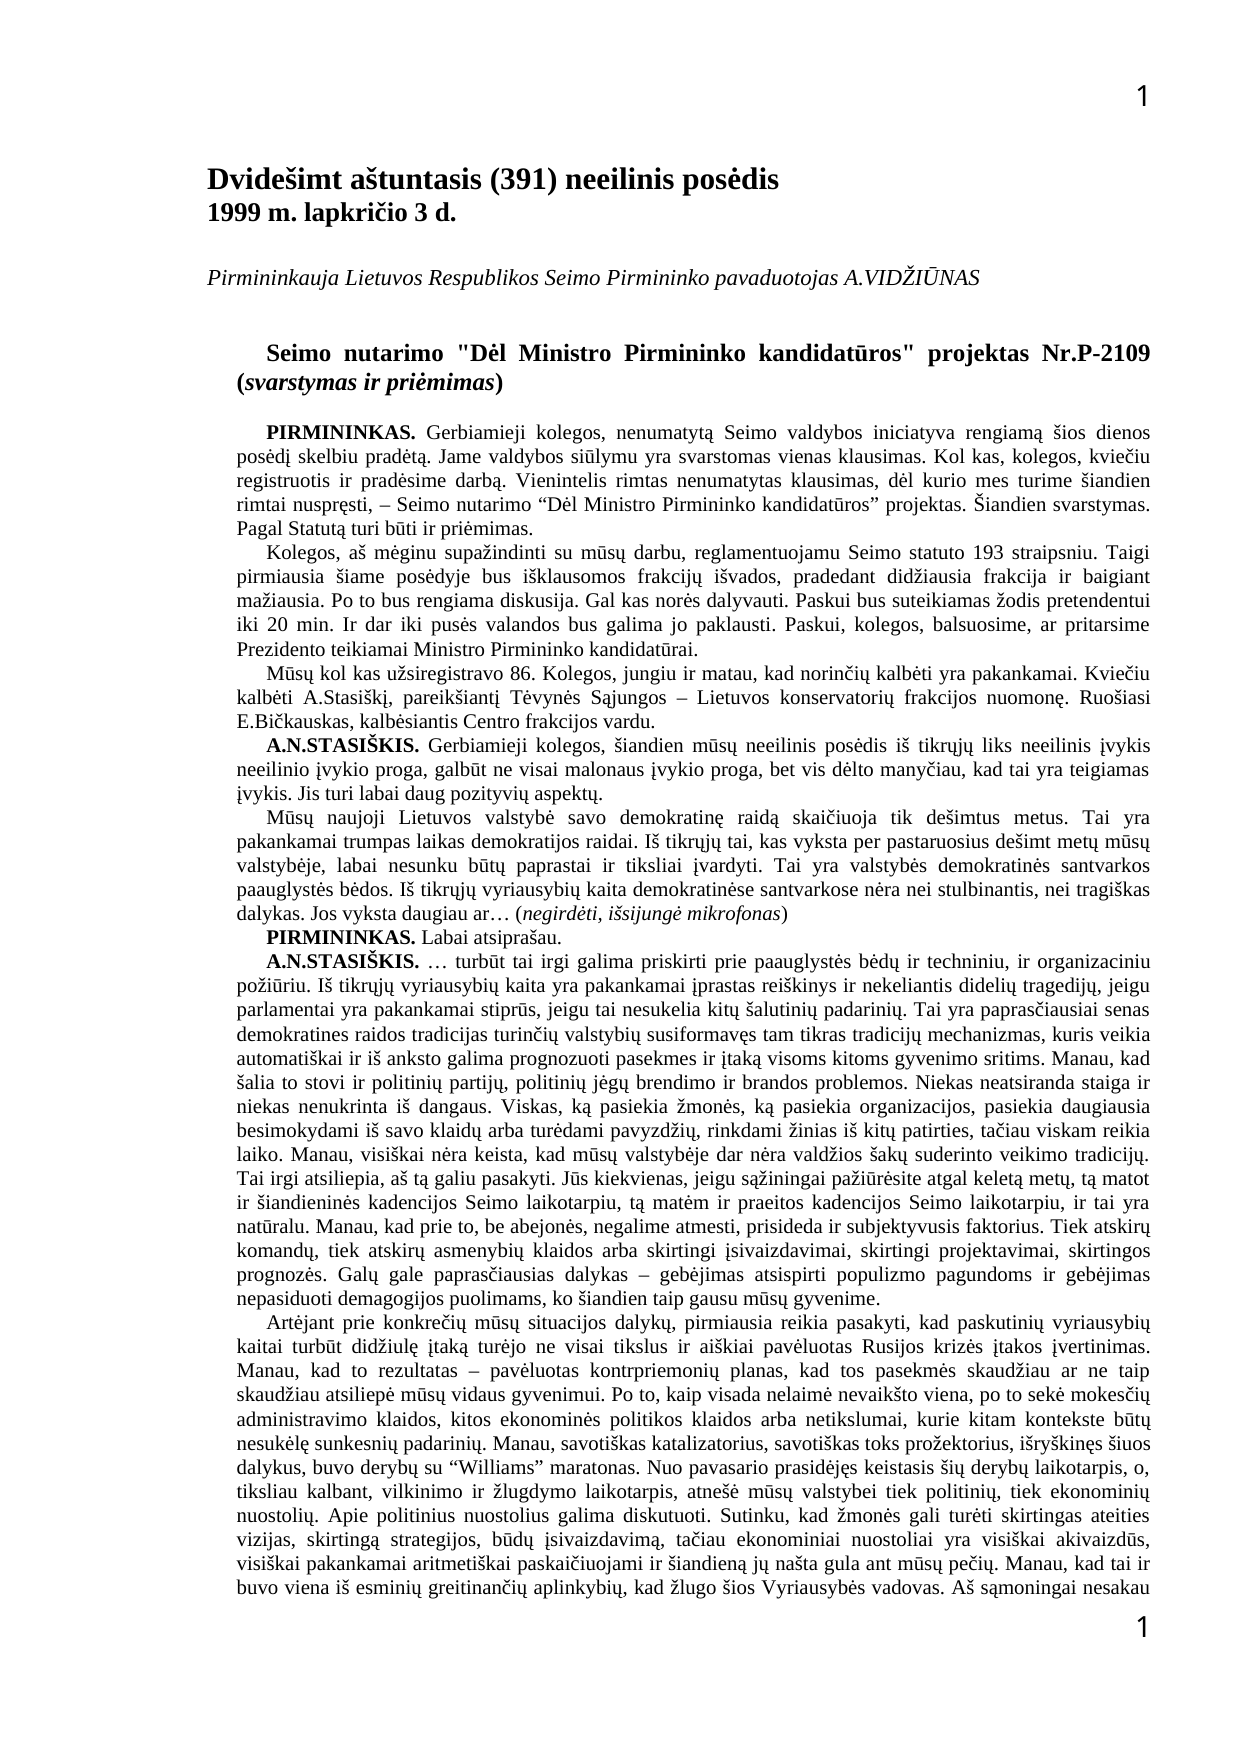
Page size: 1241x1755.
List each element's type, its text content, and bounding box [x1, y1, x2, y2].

text A.N.STASIŠKIS. … turbūt tai irgi galima priskirti prie paauglystės bėdų ir techniniu, ir organizaciniu požiūriu. Iš tikrųjų vyriausybių kaita yra pakankamai įprastas reiškinys ir nekeliantis didelių tragedijų, jeigu parlamentai yra pakankamai stiprūs, jeigu tai nesukelia kitų šalutinių padarinių. Tai yra paprasčiausiai senas demokratines raidos tradicijas turinčių valstybių susiformavęs tam tikras tradicijų mechanizmas, kuris veikia automatiškai ir iš anksto galima prognozuoti pasekmes ir įtaką visoms kitoms gyvenimo sritims. Manau, kad šalia to stovi ir politinių partijų, politinių jėgų brendimo ir brandos problemos. Niekas neatsiranda staiga ir niekas nenukrinta iš dangaus. Viskas, ką pasiekia žmonės, ką pasiekia organizacijos, pasiekia daugiausia besimokydami iš savo klaidų arba turėdami pavyzdžių, rinkdami žinias iš kitų patirties, tačiau viskam reikia laiko. Manau, visiškai nėra keista, kad mūsų valstybėje dar nėra valdžios šakų suderinto veikimo tradicijų. Tai irgi atsiliepia, aš tą galiu pasakyti. Jūs kiekvienas, jeigu sąžiningai pažiūrėsite atgal keletą metų, tą matot ir šiandieninės kadencijos Seimo laikotarpiu, tą matėm ir praeitos kadencijos Seimo laikotarpiu, ir tai yra natūralu. Manau, kad prie to, be abejonės, negalime atmesti, prisideda ir subjektyvusis faktorius. Tiek atskirų komandų, tiek atskirų asmenybių klaidos arba skirtingi įsivaizdavimai, skirtingi projektavimai, skirtingos prognozės. Galų gale paprasčiausias dalykas – gebėjimas atsispirti populizmo pagundoms ir gebėjimas nepasiduoti demagogijos puolimams, ko šiandien taip gausu mūsų gyvenime. [236, 949, 1152, 1310]
text Artėjant prie konkrečių mūsų situacijos dalykų, pirmiausia reikia pasakyti, kad paskutinių vyriausybių kaitai turbūt didžiulę įtaką turėjo ne visai tikslus ir aiškiai pavėluotas Rusijos krizės įtakos įvertinimas. Manau, kad to rezultatas – pavėluotas kontrpriemonių planas, kad tos pasekmės skaudžiau ar ne taip skaudžiau atsiliepė mūsų vidaus gyvenimui. Po to, kaip visada nelaimė nevaikšto viena, po to sekė mokesčių administravimo klaidos, kitos ekonominės politikos klaidos arba netikslumai, kurie kitam kontekste būtų nesukėlę sunkesnių padarinių. Manau, savotiškas katalizatorius, savotiškas toks prožektorius, išryškinęs šiuos dalykus, buvo derybų su “Williams” maratonas. Nuo pavasario prasidėjęs keistasis šių derybų laikotarpis, o, tiksliau kalbant, vilkinimo ir žlugdymo laikotarpis, atnešė mūsų valstybei tiek politinių, tiek ekonominių nuostolių. Apie politinius nuostolius galima diskutuoti. Sutinku, kad žmonės gali turėti skirtingas ateities vizijas, skirtingą strategijos, būdų įsivaizdavimą, tačiau ekonominiai nuostoliai yra visiškai akivaizdūs, visiškai pakankamai aritmetiškai paskaičiuojami ir šiandieną jų našta gula ant mūsų pečių. Manau, kad tai ir buvo viena iš esminių greitinančių aplinkybių, kad žlugo šios Vyriausybės vadovas. Aš sąmoningai nesakau [236, 1310, 1152, 1599]
text Pirmininkauja Lietuvos Respublikos Seimo Pirmininko pavaduotojas A.VIDŽIŪNAS [207, 264, 1152, 290]
text PIRMININKAS. Gerbiamieji kolegos, nenumatytą Seimo valdybos iniciatyva rengiamą šios dienos posėdį skelbiu pradėtą. Jame valdybos siūlymu yra svarstomas vienas klausimas. Kol kas, kolegos, kviečiu registruotis ir pradėsime darbą. Vienintelis rimtas nenumatytas klausimas, dėl kurio mes turime šiandien rimtai nuspręsti, – Seimo nutarimo “Dėl Ministro Pirmininko kandidatūros” projektas. Šiandien svarstymas. Pagal Statutą turi būti ir priėmimas. [236, 420, 1152, 540]
text Mūsų naujoji Lietuvos valstybė savo demokratinę raidą skaičiuoja tik dešimtus metus. Tai yra pakankamai trumpas laikas demokratijos raidai. Iš tikrųjų tai, kas vyksta per pastaruosius dešimt metų mūsų valstybėje, labai nesunku būtų paprastai ir tiksliai įvardyti. Tai yra valstybės demokratinės santvarkos paauglystės bėdos. Iš tikrųjų vyriausybių kaita demokratinėse santvarkose nėra nei stulbinantis, nei tragiškas dalykas. Jos vyksta daugiau ar… (negirdėti, išsijungė mikrofonas) [236, 805, 1152, 925]
text Seimo nutarimo "Dėl Ministro Pirmininko kandidatūros" projektas Nr.P-2109 (svarstymas ir priėmimas) [236, 338, 1152, 396]
text Kolegos, aš mėginu supažindinti su mūsų darbu, reglamentuojamu Seimo statuto 193 straipsniu. Taigi pirmiausia šiame posėdyje bus išklausomos frakcijų išvados, pradedant didžiausia frakcija ir baigiant mažiausia. Po to bus rengiama diskusija. Gal kas norės dalyvauti. Paskui bus suteikiamas žodis pretendentui iki 20 min. Ir dar iki pusės valandos bus galima jo paklausti. Paskui, kolegos, balsuosime, ar pritarsime Prezidento teikiamai Ministro Pirmininko kandidatūrai. [236, 540, 1152, 661]
text Mūsų kol kas užsiregistravo 86. Kolegos, jungiu ir matau, kad norinčių kalbėti yra pakankamai. Kviečiu kalbėti A.Stasiškį, pareikšiantį Tėvynės Sąjungos – Lietuvos konservatorių frakcijos nuomonę. Ruošiasi E.Bičkauskas, kalbėsiantis Centro frakcijos vardu. [236, 661, 1152, 733]
text PIRMININKAS. Labai atsiprašau. [236, 925, 1152, 949]
text Dvidešimt aštuntasis (391) neeilinis posėdis 1999 m. lapkričio 3 d. [207, 160, 1152, 227]
text A.N.STASIŠKIS. Gerbiamieji kolegos, šiandien mūsų neeilinis posėdis iš tikrųjų liks neeilinis įvykis neeilinio įvykio proga, galbūt ne visai malonaus įvykio proga, bet vis dėlto manyčiau, kad tai yra teigiamas įvykis. Jis turi labai daug pozityvių aspektų. [236, 733, 1152, 805]
